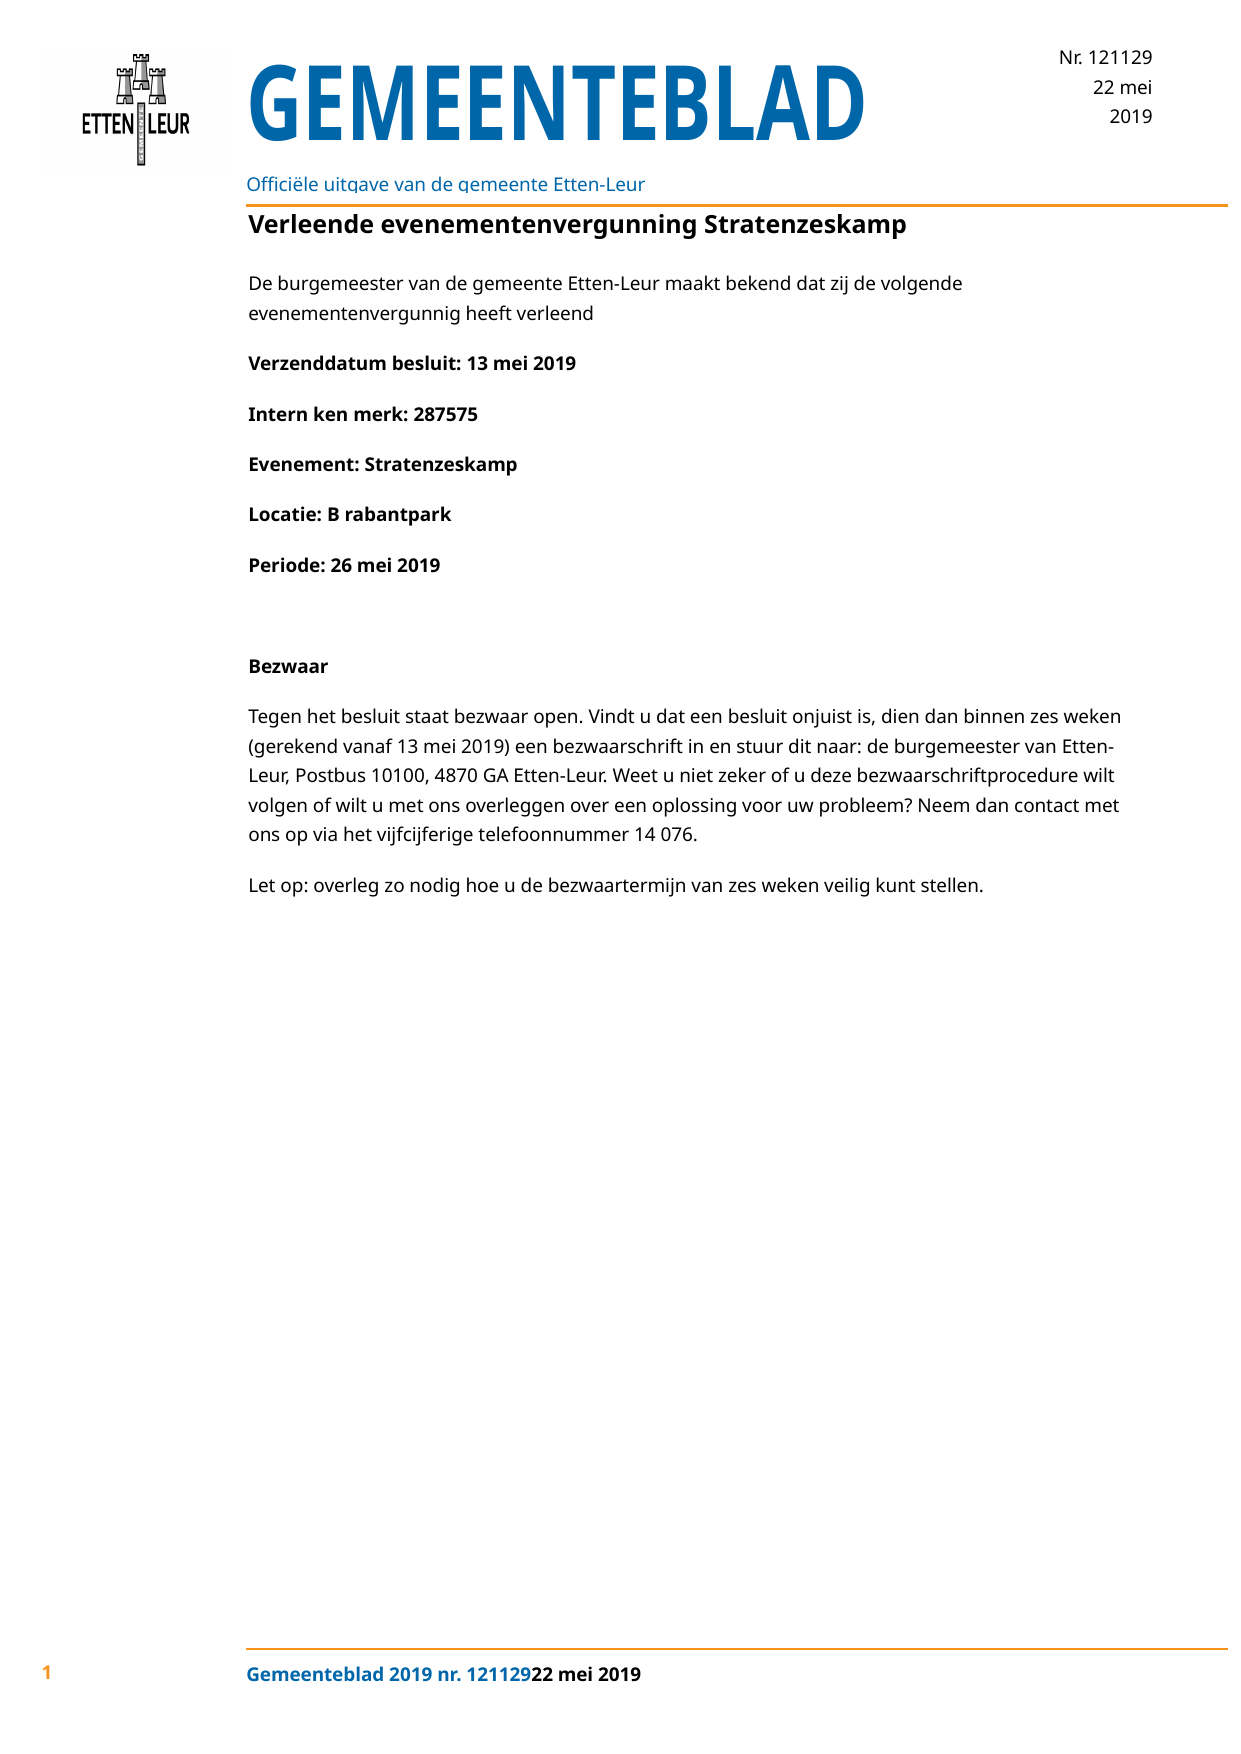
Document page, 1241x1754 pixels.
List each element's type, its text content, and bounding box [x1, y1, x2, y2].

text Locatie: B rabantpark [248, 502, 1152, 527]
text Verzenddatum besluit: 13 mei 2019 [248, 350, 1152, 376]
text Periode: 26 mei 2019 [248, 552, 1152, 578]
text Verleende evenementenvergunning Stratenzeskamp [248, 207, 1152, 241]
text Intern ken merk: 287575 [248, 401, 1152, 426]
text Tegen het besluit staat bezwaar open. Vindt u dat een besluit onjuist is, dien dan binnen zes weken (gerekend vanaf 13 mei 2019) een bezwaarschrift in en stuur dit naar: de burgemeester van Etten-Leur, Postbus 10100, 4870 GA Etten-Leur. Weet u niet zeker of u deze bezwaarschriftprocedure wilt volgen of wilt u met ons overleggen over een oplossing voor uw probleem? Neem dan contact met ons op via het vijfcijferige telefoonnummer 14 076. [248, 703, 1152, 847]
picture [41, 47, 231, 172]
text Let op: overleg zo nodig hoe u de bezwaartermijn van zes weken veilig kunt stellen. [248, 872, 1152, 898]
text Evenement: Stratenzeskamp [248, 451, 1152, 477]
text Bezwaar [248, 653, 1152, 678]
text De burgemeester van de gemeente Etten-Leur maakt bekend dat zij de volgende evenementenvergunnig heeft verleend [248, 270, 1152, 326]
